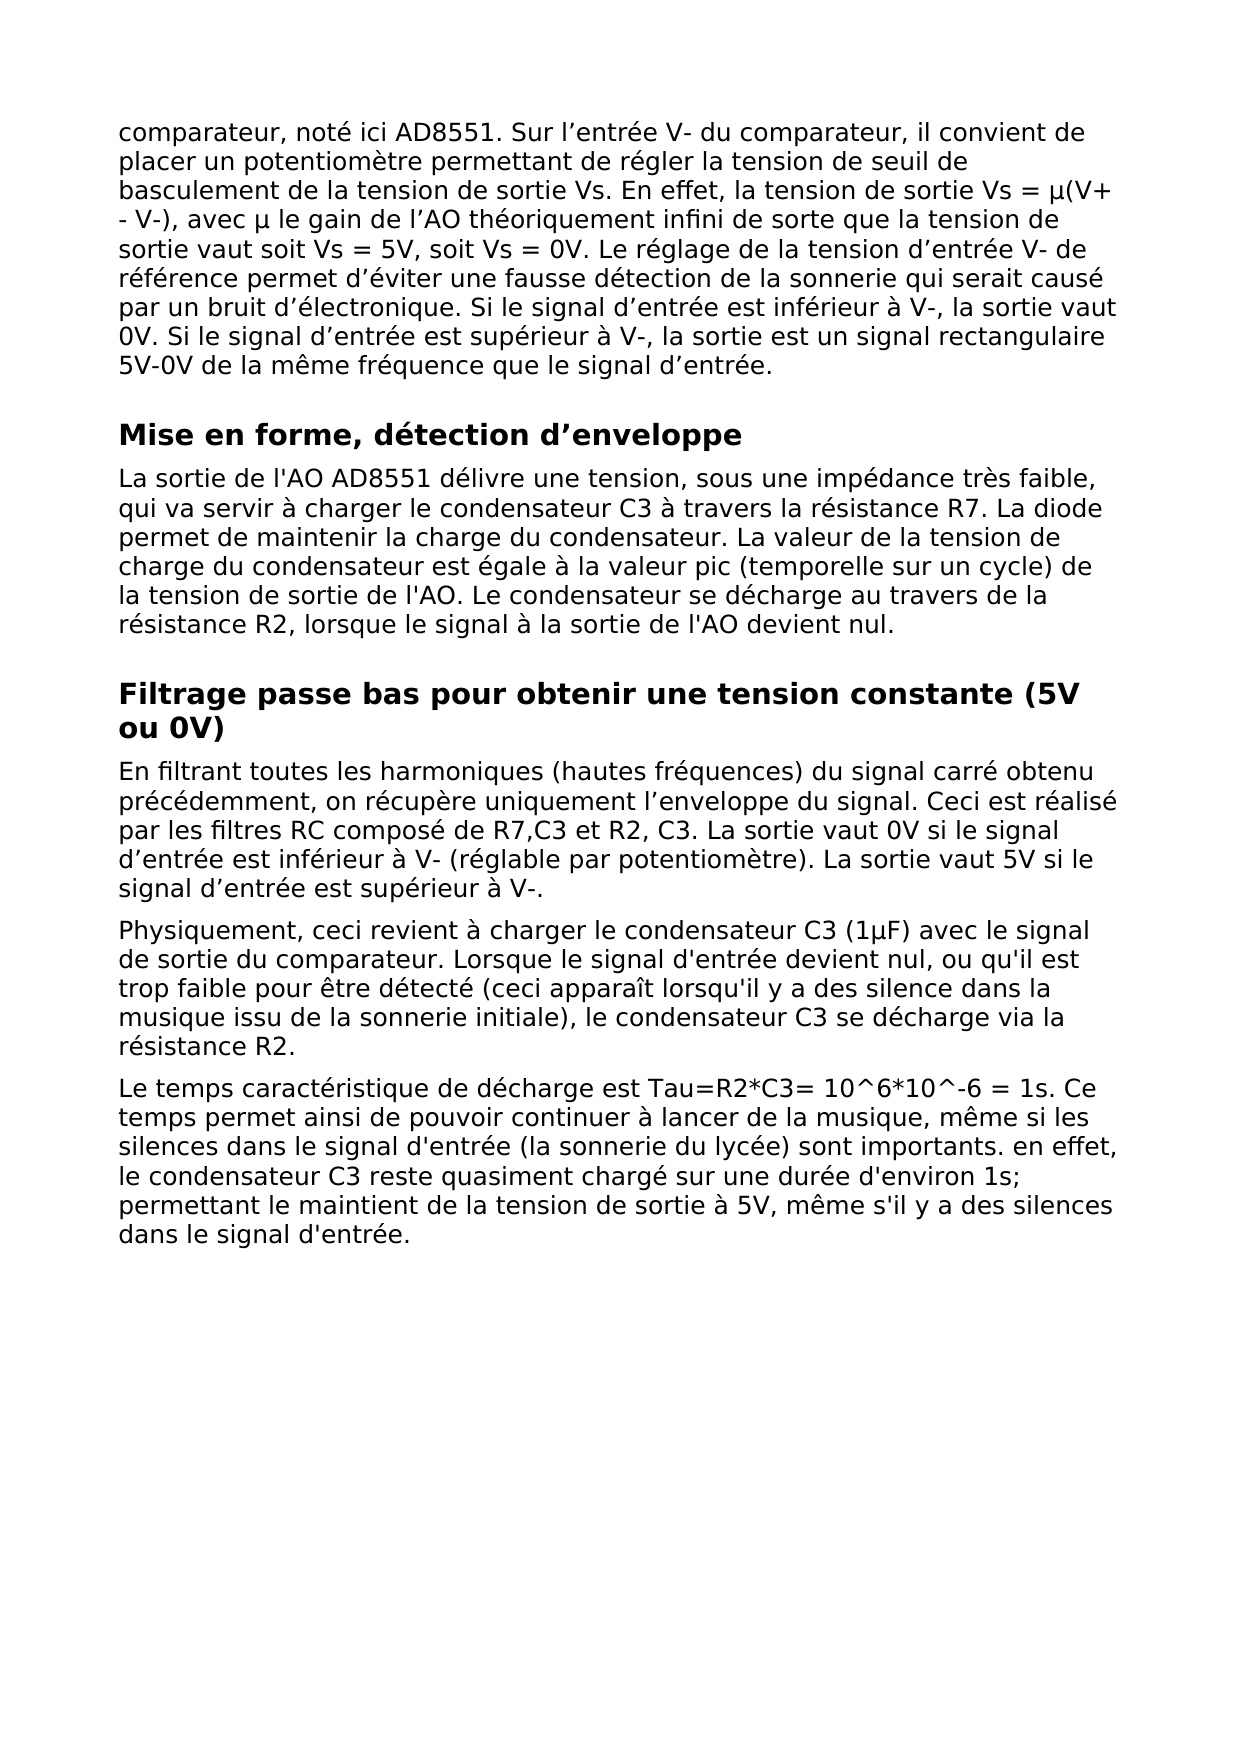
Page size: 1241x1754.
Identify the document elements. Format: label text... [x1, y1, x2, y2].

subtitle Filtrage passe bas pour obtenir une tension constante (5V ou 0V) [118, 677, 1122, 745]
text En filtrant toutes les harmoniques (hautes fréquences) du signal carré obtenu précédemment, on récupère uniquement l’enveloppe du signal. Ceci est réalisé par les filtres RC composé de R7,C3 et R2, C3. La sortie vaut 0V si le signal d’entrée est inférieur à V- (réglable par potentiomètre). La sortie vaut 5V si le signal d’entrée est supérieur à V-. [118, 757, 1122, 903]
text comparateur, noté ici AD8551. Sur l’entrée V- du comparateur, il convient de placer un potentiomètre permettant de régler la tension de seuil de basculement de la tension de sortie Vs. En effet, la tension de sortie Vs = µ(V+ - V-), avec µ le gain de l’AO théoriquement infini de sorte que la tension de sortie vaut soit Vs = 5V, soit Vs = 0V. Le réglage de la tension d’entrée V- de référence permet d’éviter une fausse détection de la sonnerie qui serait causé par un bruit d’électronique. Si le signal d’entrée est inférieur à V-, la sortie vaut 0V. Si le signal d’entrée est supérieur à V-, la sortie est un signal rectangulaire 5V-0V de la même fréquence que le signal d’entrée. [118, 118, 1122, 381]
text Le temps caractéristique de décharge est Tau=R2*C3= 10^6*10^-6 = 1s. Ce temps permet ainsi de pouvoir continuer à lancer de la musique, même si les silences dans le signal d'entrée (la sonnerie du lycée) sont importants. en effet, le condensateur C3 reste quasiment chargé sur une durée d'environ 1s; permettant le maintient de la tension de sortie à 5V, même s'il y a des silences dans le signal d'entrée. [118, 1074, 1122, 1249]
subtitle Mise en forme, détection d’enveloppe [118, 418, 1122, 452]
text Physiquement, ceci revient à charger le condensateur C3 (1µF) avec le signal de sortie du comparateur. Lorsque le signal d'entrée devient nul, ou qu'il est trop faible pour être détecté (ceci apparaît lorsqu'il y a des silence dans la musique issu de la sonnerie initiale), le condensateur C3 se décharge via la résistance R2. [118, 916, 1122, 1062]
text La sortie de l'AO AD8551 délivre une tension, sous une impédance très faible, qui va servir à charger le condensateur C3 à travers la résistance R7. La diode permet de maintenir la charge du condensateur. La valeur de la tension de charge du condensateur est égale à la valeur pic (temporelle sur un cycle) de la tension de sortie de l'AO. Le condensateur se décharge au travers de la résistance R2, lorsque le signal à la sortie de l'AO devient nul. [118, 464, 1122, 639]
